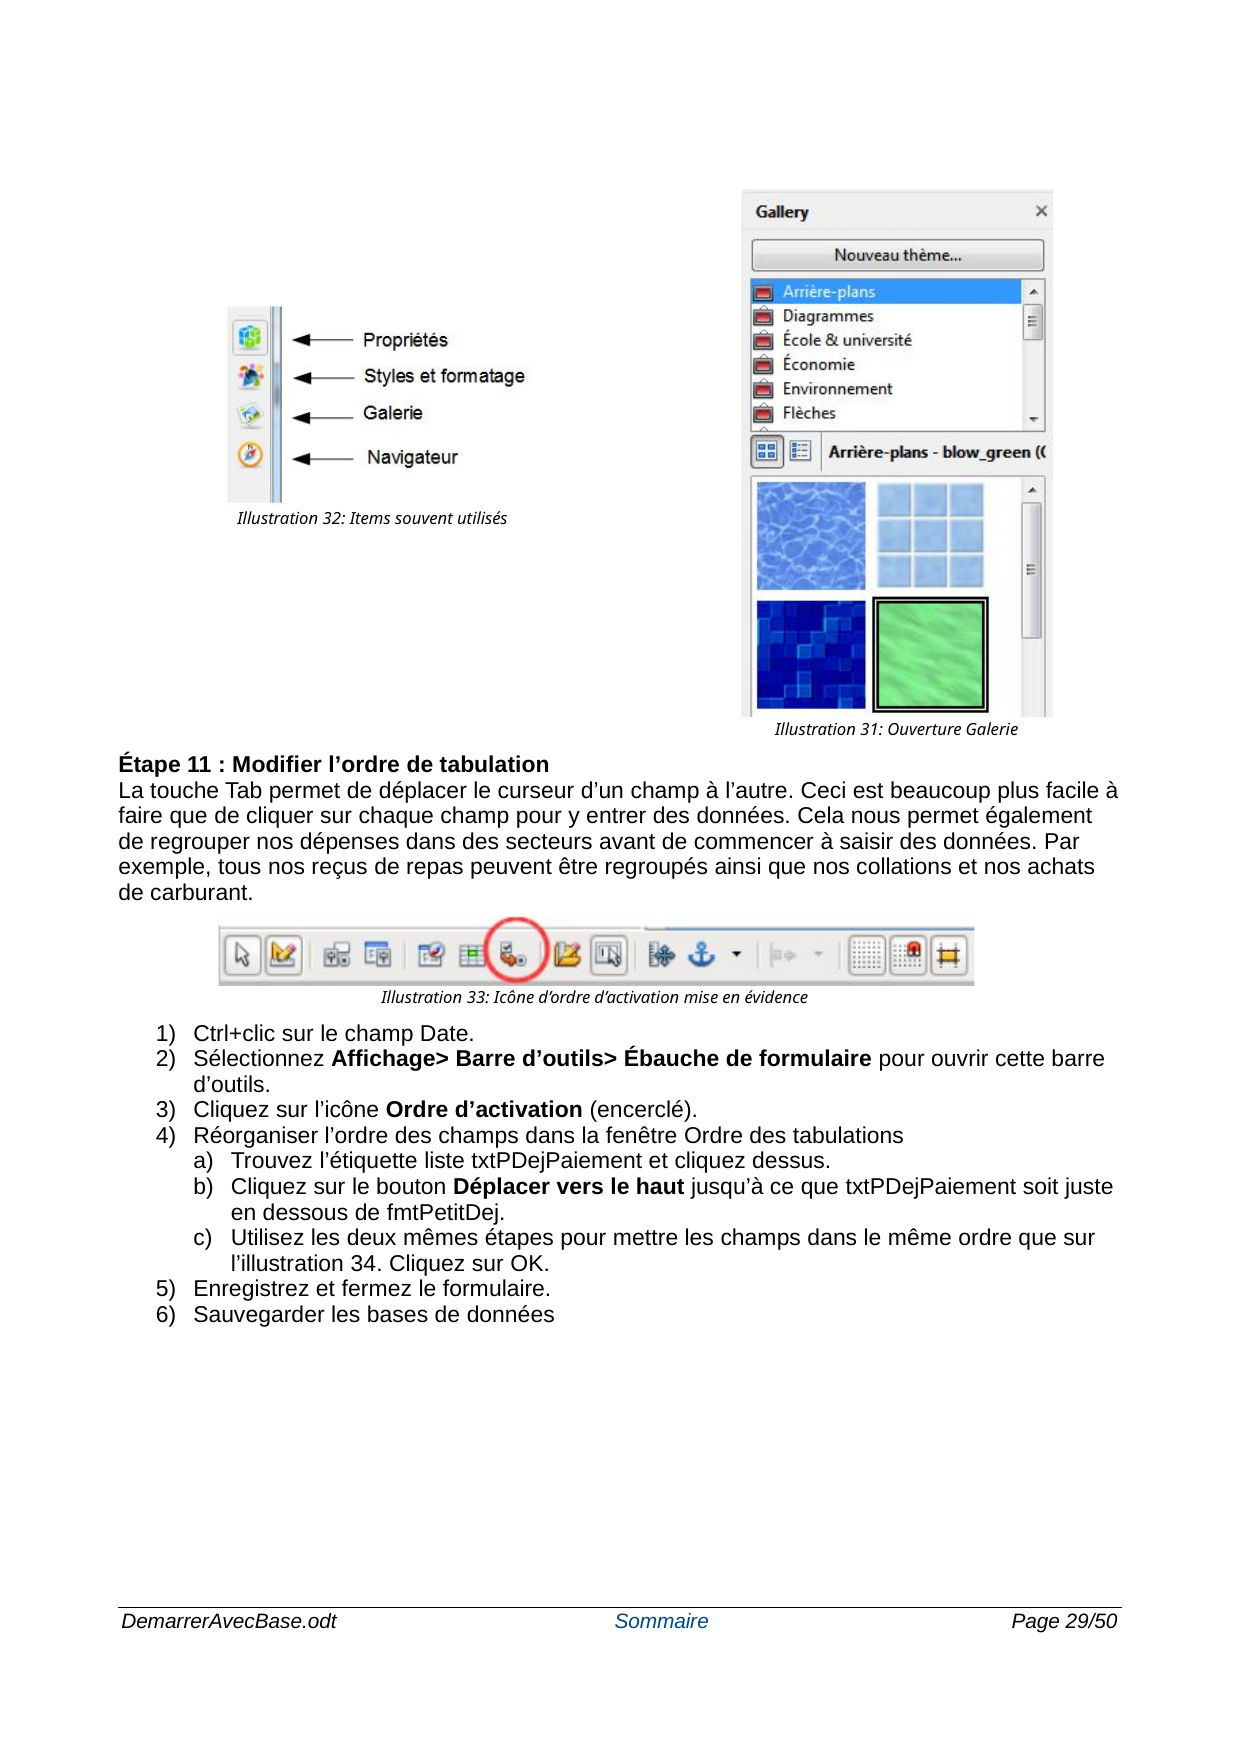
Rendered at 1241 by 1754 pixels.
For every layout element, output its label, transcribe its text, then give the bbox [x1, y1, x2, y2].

list Illustration 33: Icône d’ordre d’activation mise en évidence [216, 986, 974, 1009]
picture [216, 916, 975, 986]
list Cliquez sur l’icône Ordre d’activation (encerclé). [156, 1097, 1122, 1123]
list Sélectionnez Affichage> Barre d’outils> Ébauche de formulaire pour ouvrir cette barre d’outils. [156, 1046, 1122, 1097]
text Étape 11 : Modifier l’ordre de tabulation [118, 173, 1122, 777]
list Cliquez sur le bouton Déplacer vers le haut jusqu’à ce que txtPDejPaiement soit juste en dessous de fmtPetitDej. [193, 1174, 1122, 1225]
list Enregistrez et fermez le formulaire. [156, 1276, 1122, 1301]
list Trouvez l’étiquette liste txtPDejPaiement et cliquez dessus. [193, 1148, 1122, 1174]
list Ctrl+clic sur le champ Date. [156, 905, 1122, 1046]
text Illustration 32: Items souvent utilisés [167, 299, 579, 529]
list Sauvegarder les bases de données [156, 1301, 1122, 1327]
list Utilisez les deux mêmes étapes pour mettre les champs dans le même ordre que sur l’illustration 34. Cliquez sur OK. [193, 1225, 1122, 1276]
picture [227, 298, 542, 507]
text Illustration 31: Ouverture Galerie [742, 717, 1053, 740]
text La touche Tab permet de déplacer le curseur d’un champ à l’autre. Ceci est beaucoup plus facile à faire que de cliquer sur chaque champ pour y entrer des données. Cela nous permet également de regrouper nos dépenses dans des secteurs avant de commencer à saisir des données. Par exemple, tous nos reçus de repas peuvent être regroupés ainsi que nos collations et nos achats de carburant. [118, 777, 1122, 905]
picture [741, 188, 1054, 717]
list Réorganiser l’ordre des champs dans la fenêtre Ordre des tabulations [156, 1123, 1122, 1148]
